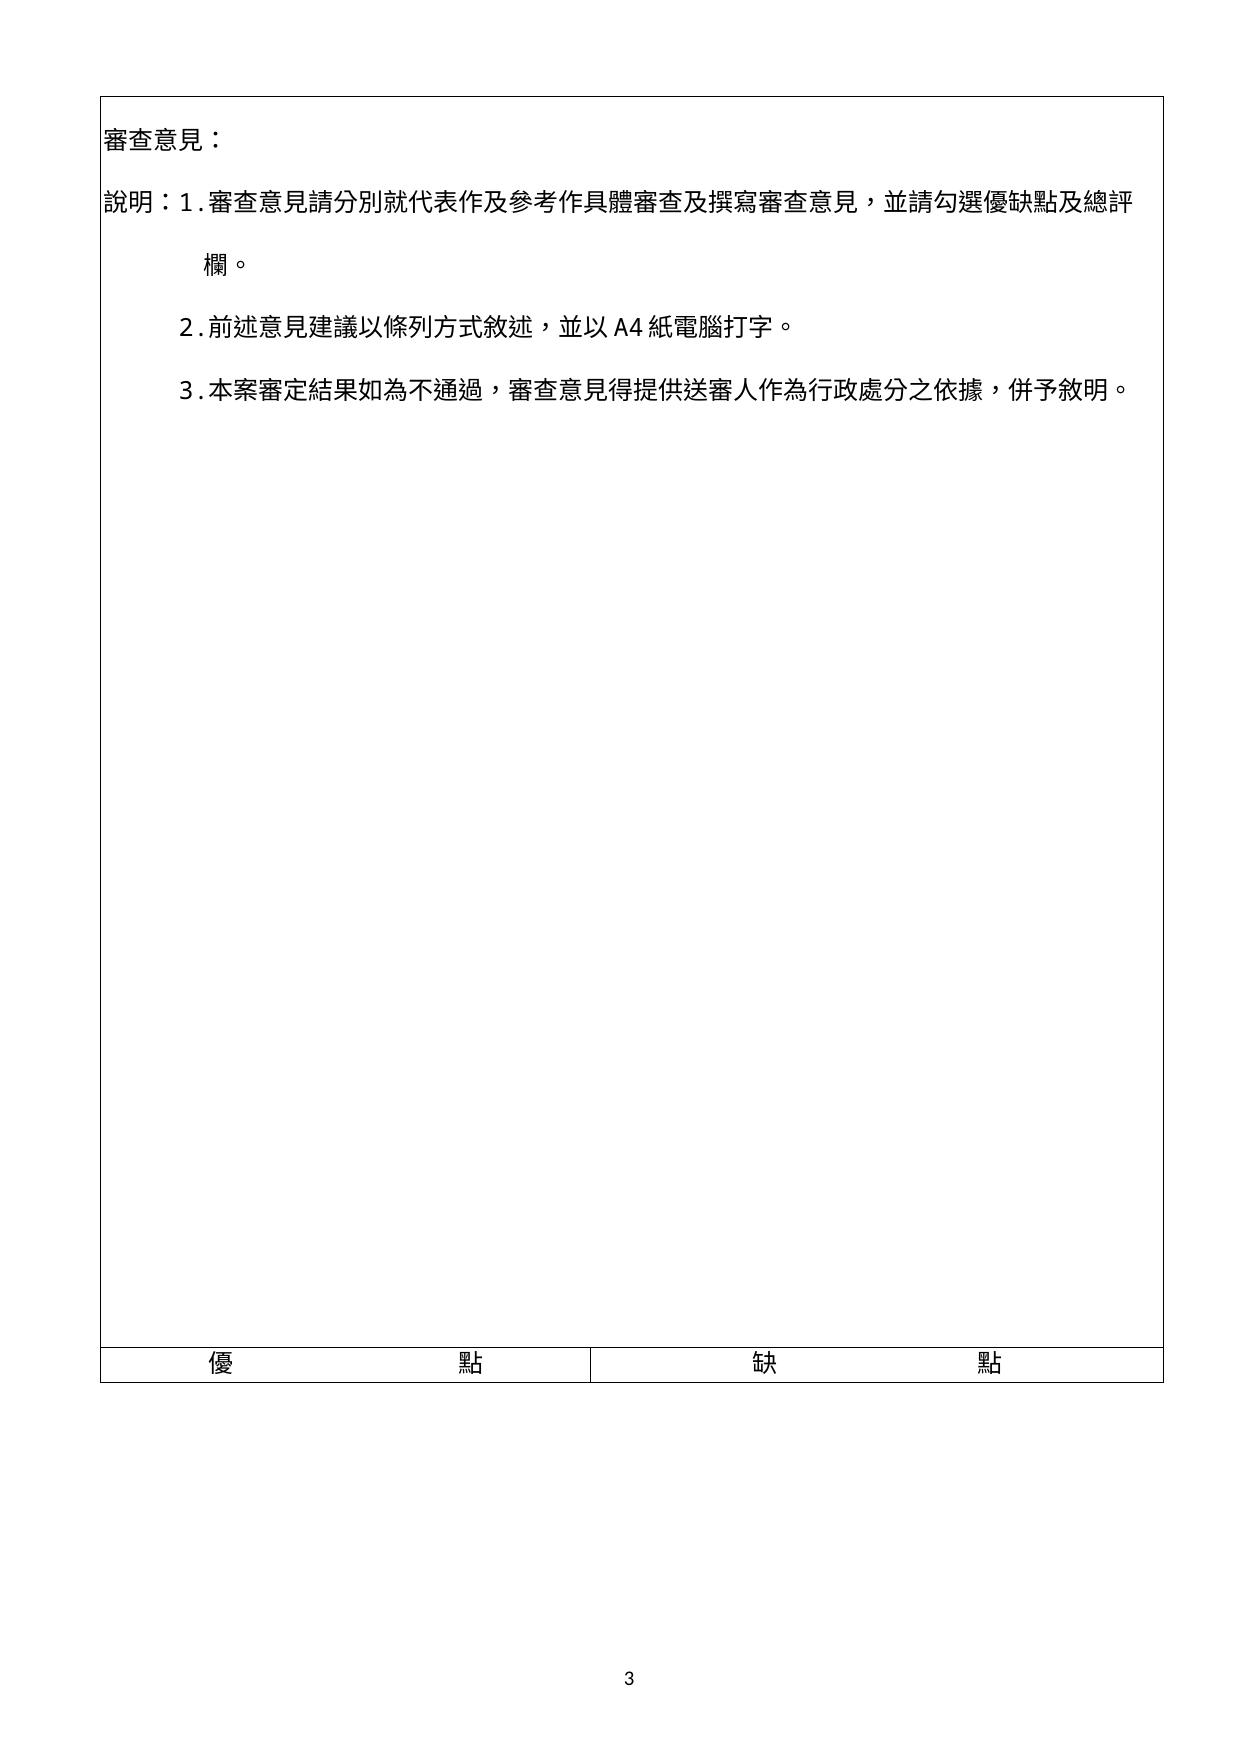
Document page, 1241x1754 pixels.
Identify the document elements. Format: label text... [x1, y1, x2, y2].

table_cell 缺 點 [591, 1348, 1163, 1382]
table_cell 審查意見： 說明：1.審查意見請分別就代表作及參考作具體審查及撰寫審查意見，並請勾選優缺點及總評欄。 2.前述意見建議以條列方式敘述，並以A4紙電腦打字。 3.本案審定結果如為不通過，審查意見得提供送審人作為行政處分之依據，併予敘明。 [101, 97, 1163, 1347]
table_cell 優 點 [101, 1348, 590, 1382]
